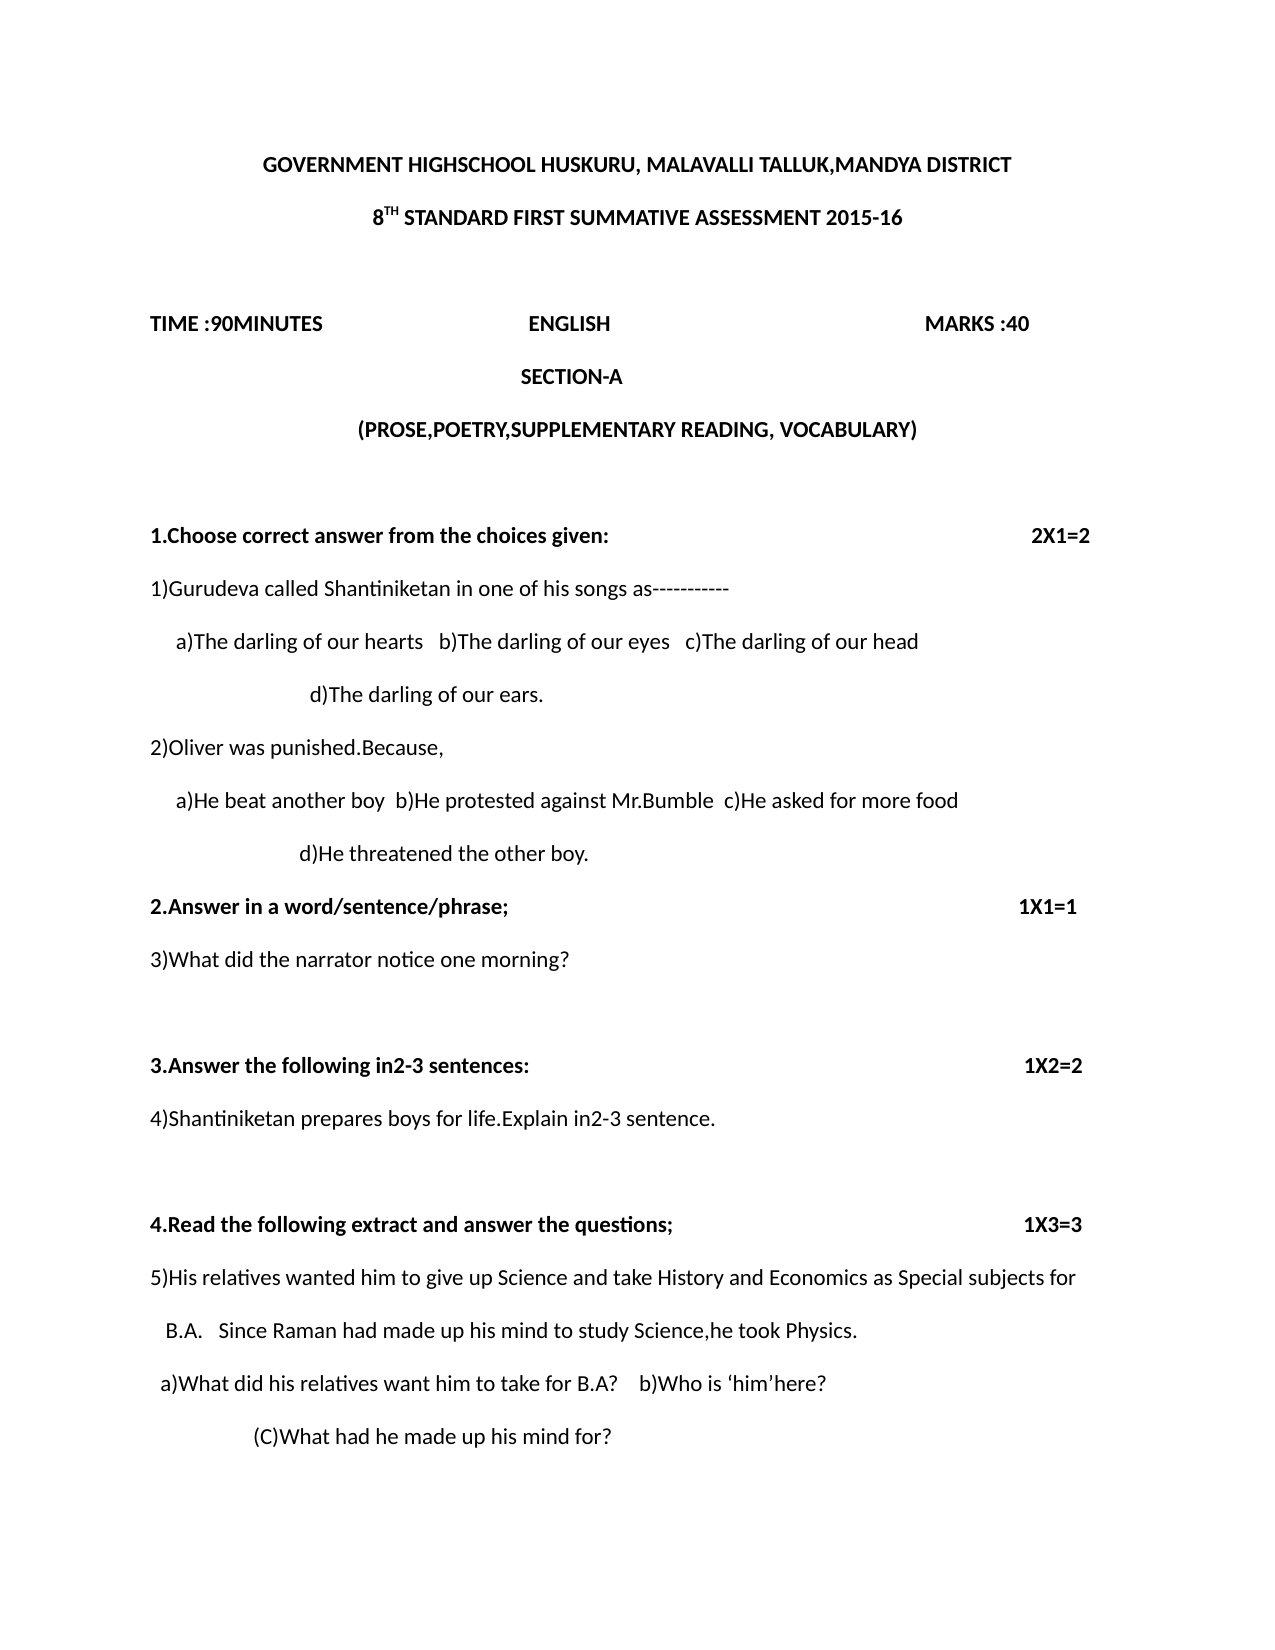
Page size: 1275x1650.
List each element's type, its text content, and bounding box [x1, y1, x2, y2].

text GOVERNMENT HIGHSCHOOL HUSKURU, MALAVALLI TALLUK,MANDYA DISTRICT [150, 150, 1125, 178]
text 4.Read the following extract and answer the questions; 1X3=3 [150, 1210, 1125, 1238]
text d)The darling of our ears. [150, 680, 1125, 708]
text 5)His relatives wanted him to give up Science and take History and Economics as Special subjects for [150, 1263, 1125, 1291]
text (C)What had he made up his mind for? [150, 1422, 1125, 1451]
text 1)Gurudeva called Shantiniketan in one of his songs as----------- [150, 574, 1125, 602]
text d)He threatened the other boy. [150, 839, 1125, 867]
text a)The darling of our hearts b)The darling of our eyes c)The darling of our head [150, 627, 1125, 655]
text 1.Choose correct answer from the choices given: 2X1=2 [150, 521, 1125, 549]
text 3.Answer the following in2-3 sentences: 1X2=2 [150, 1051, 1125, 1079]
text TIME :90MINUTES ENGLISH MARKS :40 [150, 309, 1125, 337]
text a)What did his relatives want him to take for B.A? b)Who is ‘him’here? [150, 1369, 1125, 1397]
text a)He beat another boy b)He protested against Mr.Bumble c)He asked for more food [150, 786, 1125, 814]
text 2.Answer in a word/sentence/phrase; 1X1=1 [150, 892, 1125, 920]
text 4)Shantiniketan prepares boys for life.Explain in2-3 sentence. [150, 1104, 1125, 1132]
text 3)What did the narrator notice one morning? [150, 945, 1125, 973]
text 2)Oliver was punished.Because, [150, 733, 1125, 761]
text (PROSE,POETRY,SUPPLEMENTARY READING, VOCABULARY) [150, 415, 1125, 443]
text SECTION-A [150, 362, 1125, 390]
text B.A. Since Raman had made up his mind to study Science,he took Physics. [150, 1316, 1125, 1344]
text 8TH STANDARD FIRST SUMMATIVE ASSESSMENT 2015-16 [150, 203, 1125, 231]
